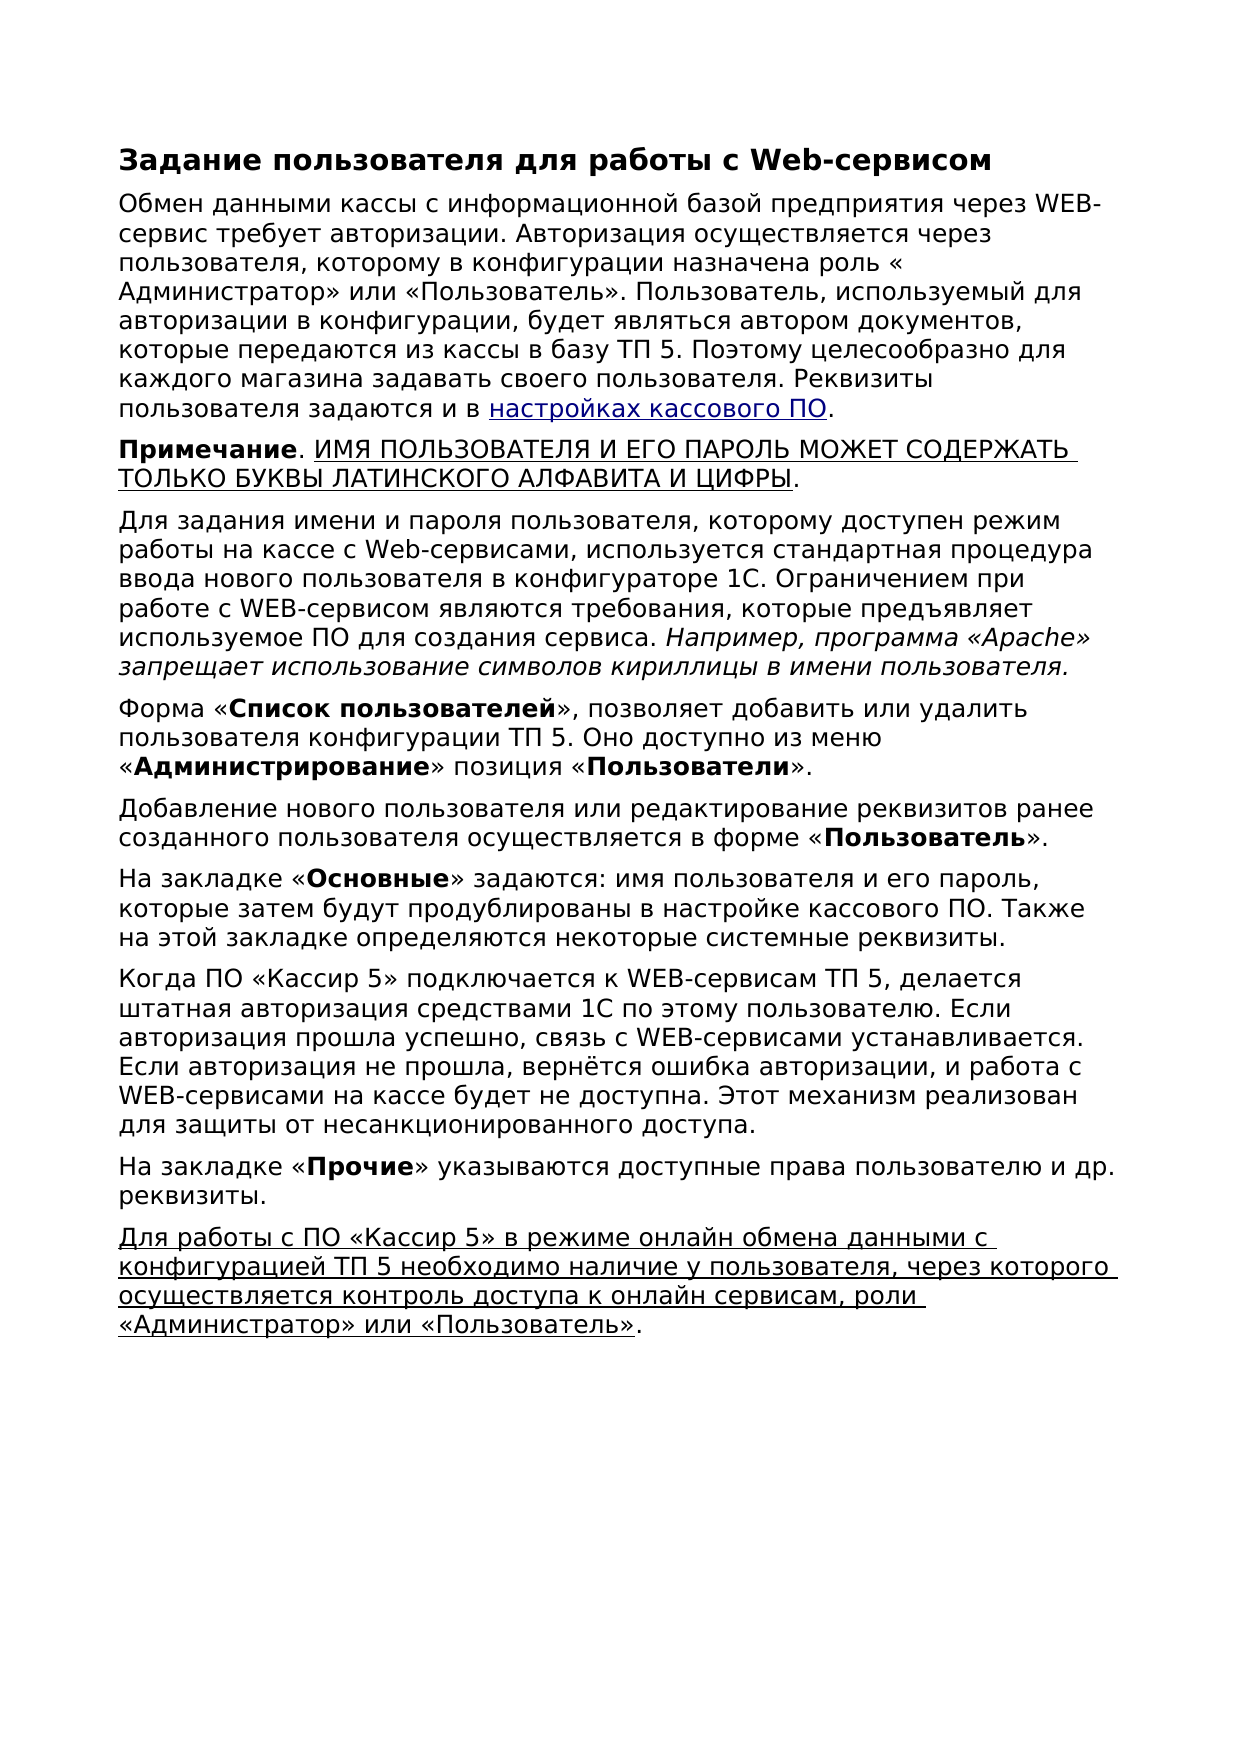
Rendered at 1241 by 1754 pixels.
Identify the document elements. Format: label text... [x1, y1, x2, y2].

text Форма «Список пользователей», позволяет добавить или удалить пользователя конфигурации ТП 5. Оно доступно из меню «Администрирование» позиция «Пользователи». [118, 694, 1122, 781]
text Когда ПО «Кассир 5» подключается к WEB-сервисам ТП 5, делается штатная авторизация средствами 1C по этому пользователю. Если авторизация прошла успешно, связь с WEB-сервисами устанавливается. Если авторизация не прошла, вернётся ошибка авторизации, и работа с WEB-сервисами на кассе будет не доступна. Этот механизм реализован для защиты от несанкционированного доступа. [118, 964, 1122, 1139]
subtitle Задание пользователя для работы с Web-сервисом [118, 143, 1122, 177]
text Для задания имени и пароля пользователя, которому доступен режим работы на кассе с Web-сервисами, используется стандартная процедура ввода нового пользователя в конфигураторе 1С. Ограничением при работе с WEB-сервисом являются требования, которые предъявляет используемое ПО для создания сервиса. Например, программа «Apache» запрещает использование символов кириллицы в имени пользователя. [118, 506, 1122, 681]
text Обмен данными кассы с информационной базой предприятия через WEB-сервис требует авторизации. Авторизация осуществляется через пользователя, которому в конфигурации назначена роль « Администратор» или «Пользователь». Пользователь, используемый для авторизации в конфигурации, будет являться автором документов, которые передаются из кассы в базу ТП 5. Поэтому целесообразно для каждого магазина задавать своего пользователя. Реквизиты пользователя задаются и в настройках кассового ПО. [118, 189, 1122, 423]
text Добавление нового пользователя или редактирование реквизитов ранее созданного пользователя осуществляется в форме «Пользователь». [118, 794, 1122, 852]
text Для работы с ПО «Кассир 5» в режиме онлайн обмена данными с конфигурацией ТП 5 необходимо наличие у пользователя, через которого осуществляется контроль доступа к онлайн сервисам, роли «Администратор» или «Пользователь». [118, 1223, 1122, 1339]
text Примечание. ИМЯ ПОЛЬЗОВАТЕЛЯ И ЕГО ПАРОЛЬ МОЖЕТ СОДЕРЖАТЬ ТОЛЬКО БУКВЫ ЛАТИНСКОГО АЛФАВИТА И ЦИФРЫ. [118, 435, 1122, 494]
text На закладке «Основные» задаются: имя пользователя и его пароль, которые затем будут продублированы в настройке кассового ПО. Также на этой закладке определяются некоторые системные реквизиты. [118, 864, 1122, 952]
text На закладке «Прочие» указываются доступные права пользователю и др. реквизиты. [118, 1152, 1122, 1210]
